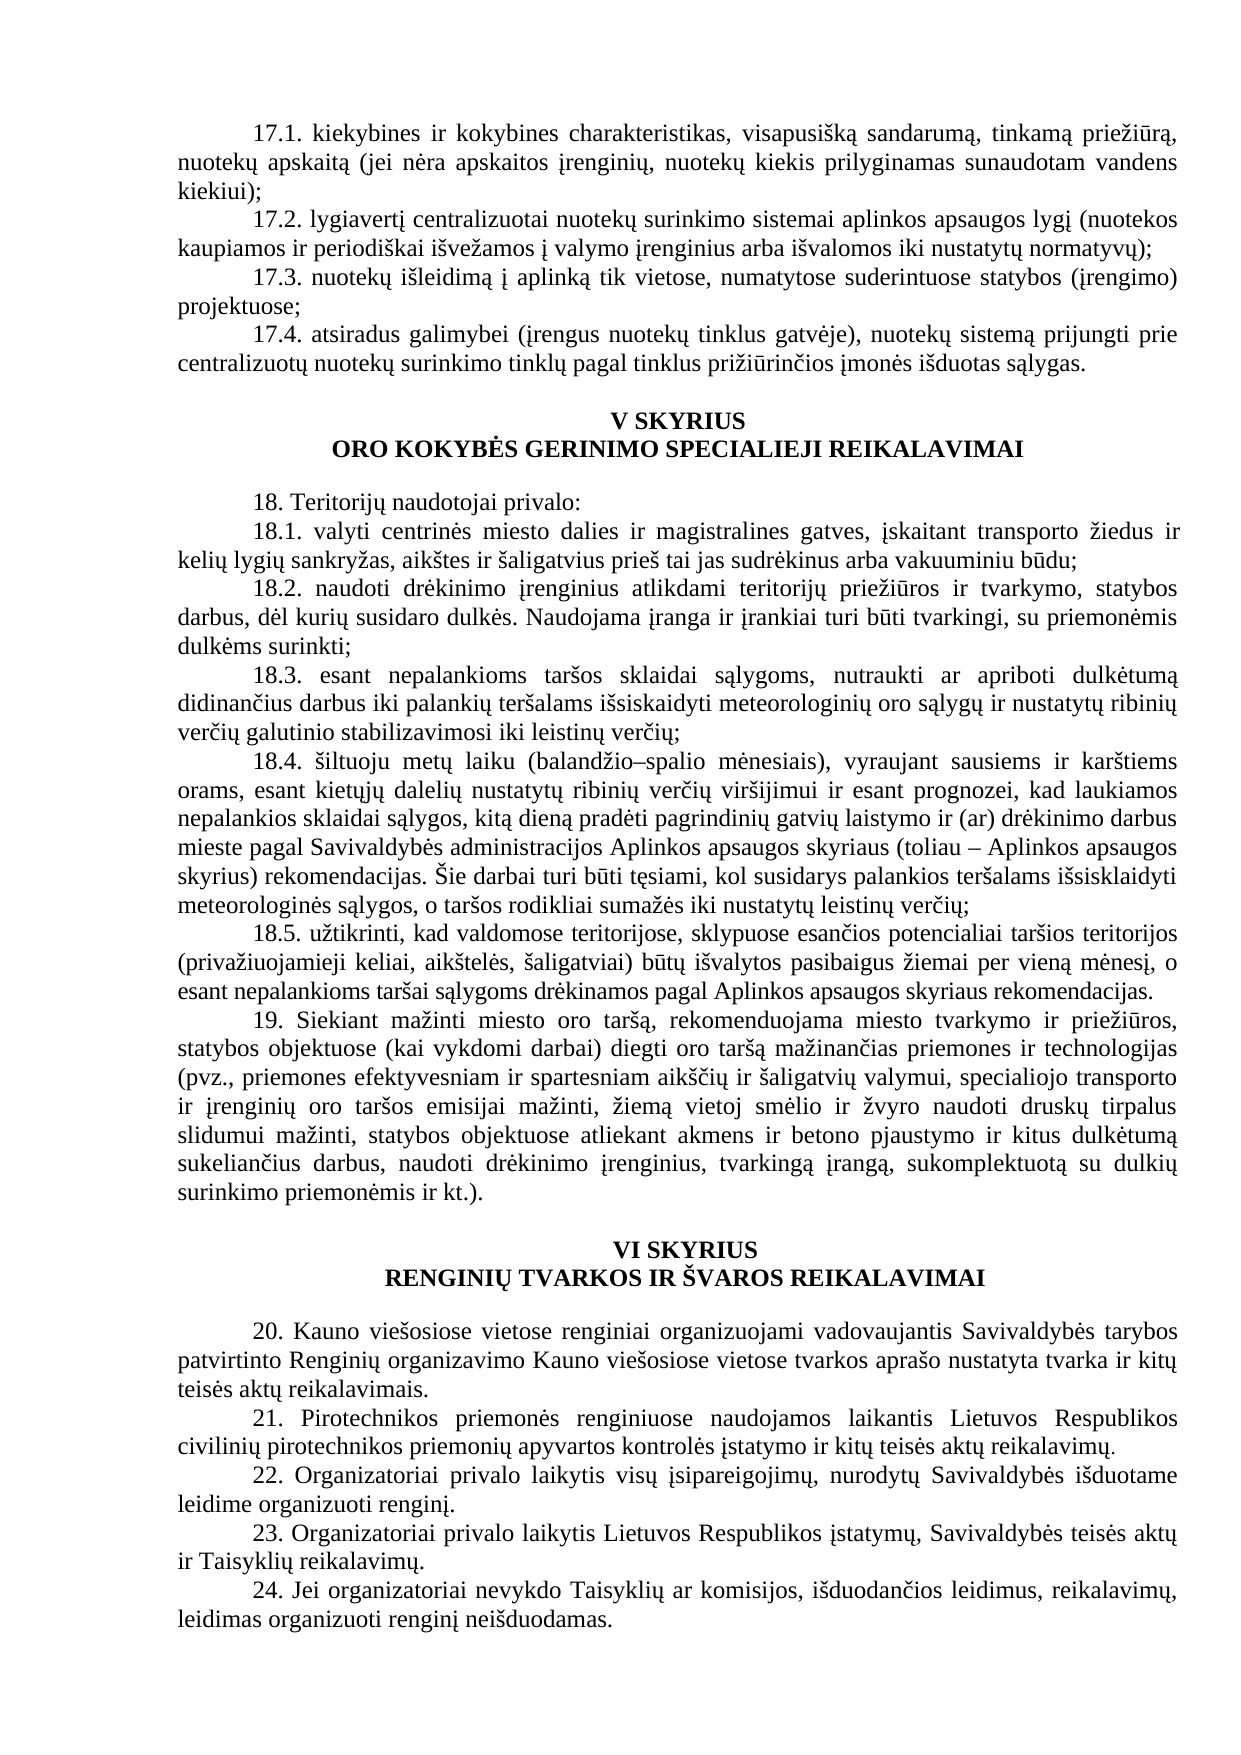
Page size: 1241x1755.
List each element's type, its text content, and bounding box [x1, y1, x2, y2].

text RENGINIŲ TVARKOS IR ŠVAROS REIKALAVIMAI [192, 1263, 1178, 1292]
text 21. Pirotechnikos priemonės renginiuose naudojamos laikantis Lietuvos Respublikos civilinių pirotechnikos priemonių apyvartos kontrolės įstatymo ir kitų teisės aktų reikalavimų. [177, 1403, 1178, 1460]
text ORO KOKYBĖS GERINIMO SPECIALIEJI REIKALAVIMAI [177, 434, 1178, 463]
text 17.2. lygiavertį centralizuotai nuotekų surinkimo sistemai aplinkos apsaugos lygį (nuotekos kaupiamos ir periodiškai išvežamos į valymo įrenginius arba išvalomos iki nustatytų normatyvų); [177, 204, 1178, 262]
text 18.2. naudoti drėkinimo įrenginius atlikdami teritorijų priežiūros ir tvarkymo, statybos darbus, dėl kurių susidaro dulkės. Naudojama įranga ir įrankiai turi būti tvarkingi, su priemonėmis dulkėms surinkti; [177, 573, 1178, 660]
text 19. Siekiant mažinti miesto oro taršą, rekomenduojama miesto tvarkymo ir priežiūros, statybos objektuose (kai vykdomi darbai) diegti oro taršą mažinančias priemones ir technologijas (pvz., priemones efektyvesniam ir spartesniam aikščių ir šaligatvių valymui, specialiojo transporto ir įrenginių oro taršos emisijai mažinti, žiemą vietoj smėlio ir žvyro naudoti druskų tirpalus slidumui mažinti, statybos objektuose atliekant akmens ir betono pjaustymo ir kitus dulkėtumą sukeliančius darbus, naudoti drėkinimo įrenginius, tvarkingą įrangą, sukomplektuotą su dulkių surinkimo priemonėmis ir kt.). [177, 1005, 1178, 1206]
text V SKYRIUS [177, 406, 1178, 434]
text 20. Kauno viešosiose vietose renginiai organizuojami vadovaujantis Savivaldybės tarybos patvirtinto Renginių organizavimo Kauno viešosiose vietose tvarkos aprašo nustatyta tvarka ir kitų teisės aktų reikalavimais. [177, 1316, 1178, 1403]
text 18.5. užtikrinti, kad valdomose teritorijose, sklypuose esančios potencialiai taršios teritorijos (privažiuojamieji keliai, aikštelės, šaligatviai) būtų išvalytos pasibaigus žiemai per vieną mėnesį, o esant nepalankioms taršai sąlygoms drėkinamos pagal Aplinkos apsaugos skyriaus rekomendacijas. [177, 918, 1178, 1005]
text VI SKYRIUS [192, 1235, 1178, 1263]
text 22. Organizatoriai privalo laikytis visų įsipareigojimų, nurodytų Savivaldybės išduotame leidime organizuoti renginį. [177, 1460, 1178, 1518]
text 18.4. šiltuoju metų laiku (balandžio–spalio mėnesiais), vyraujant sausiems ir karštiems orams, esant kietųjų dalelių nustatytų ribinių verčių viršijimui ir esant prognozei, kad laukiamos nepalankios sklaidai sąlygos, kitą dieną pradėti pagrindinių gatvių laistymo ir (ar) drėkinimo darbus mieste pagal Savivaldybės administracijos Aplinkos apsaugos skyriaus (toliau – Aplinkos apsaugos skyrius) rekomendacijas. Šie darbai turi būti tęsiami, kol susidarys palankios teršalams išsisklaidyti meteorologinės sąlygos, o taršos rodikliai sumažės iki nustatytų leistinų verčių; [177, 746, 1178, 918]
text 17.4. atsiradus galimybei (įrengus nuotekų tinklus gatvėje), nuotekų sistemą prijungti prie centralizuotų nuotekų surinkimo tinklų pagal tinklus prižiūrinčios įmonės išduotas sąlygas. [177, 319, 1178, 377]
text 24. Jei organizatoriai nevykdo Taisyklių ar komisijos, išduodančios leidimus, reikalavimų, leidimas organizuoti renginį neišduodamas. [177, 1575, 1178, 1633]
text 17.1. kiekybines ir kokybines charakteristikas, visapusišką sandarumą, tinkamą priežiūrą, nuotekų apskaitą (jei nėra apskaitos įrenginių, nuotekų kiekis prilyginamas sunaudotam vandens kiekiui); [177, 118, 1178, 204]
text 18. Teritorijų naudotojai privalo: [177, 487, 1181, 516]
text 18.3. esant nepalankioms taršos sklaidai sąlygoms, nutraukti ar apriboti dulkėtumą didinančius darbus iki palankių teršalams išsiskaidyti meteorologinių oro sąlygų ir nustatytų ribinių verčių galutinio stabilizavimosi iki leistinų verčių; [177, 660, 1178, 746]
text 18.1. valyti centrinės miesto dalies ir magistralines gatves, įskaitant transporto žiedus ir kelių lygių sankryžas, aikštes ir šaligatvius prieš tai jas sudrėkinus arba vakuuminiu būdu; [177, 516, 1181, 573]
text 17.3. nuotekų išleidimą į aplinką tik vietose, numatytose suderintuose statybos (įrengimo) projektuose; [177, 262, 1178, 319]
text 23. Organizatoriai privalo laikytis Lietuvos Respublikos įstatymų, Savivaldybės teisės aktų ir Taisyklių reikalavimų. [177, 1518, 1178, 1575]
